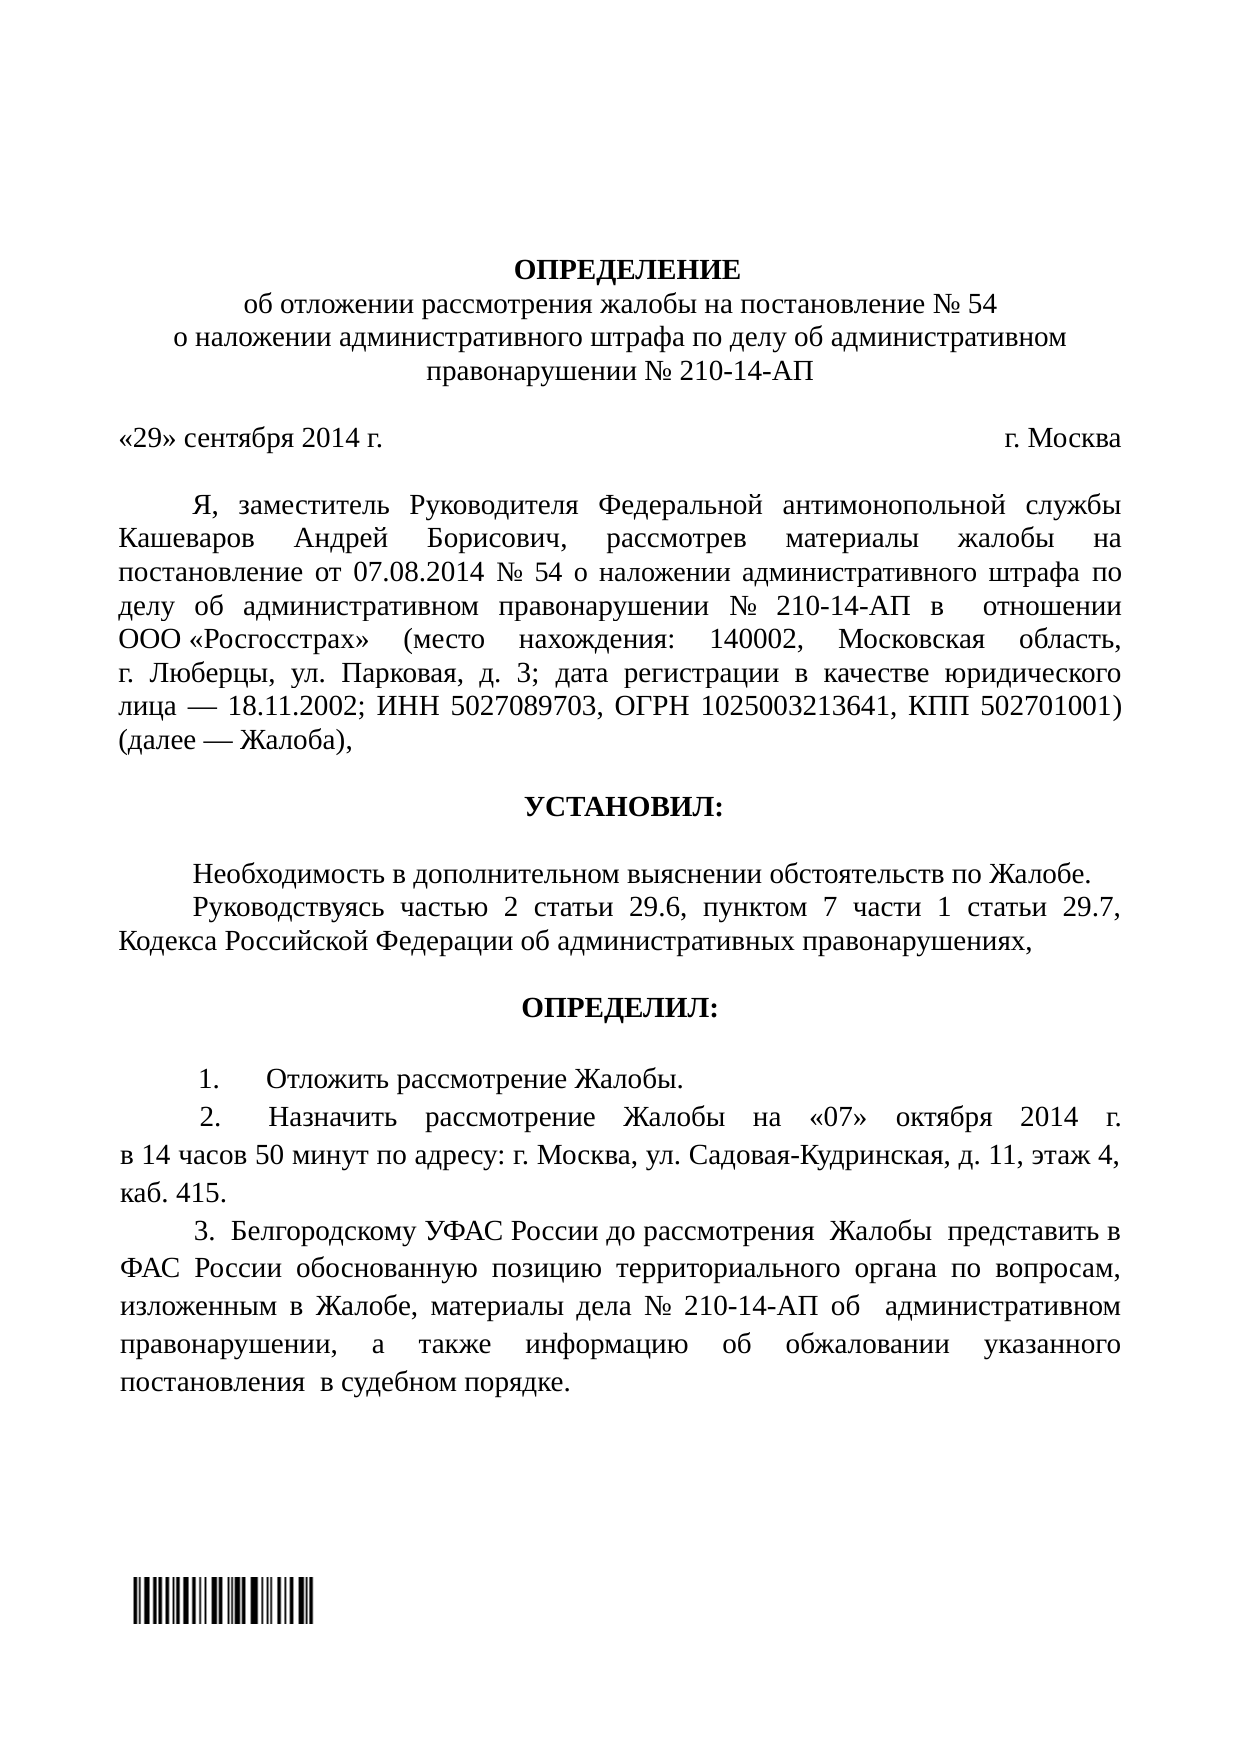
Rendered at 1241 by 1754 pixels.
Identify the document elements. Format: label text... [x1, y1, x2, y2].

text 1. Отложить рассмотрение Жалобы. [118, 1057, 1122, 1095]
text ОПРЕДЕЛИЛ: [118, 990, 1122, 1024]
text «29» сентября 2014 г. г. Москва [118, 420, 1122, 453]
text о наложении административного штрафа по делу об административном правонарушении № 210-14-АП [118, 319, 1122, 386]
picture [118, 1577, 331, 1624]
list Назначить рассмотрение Жалобы на «07» октября 2014 г. в 14 часов 50 минут по адресу: г. Москва, ул. Садовая-Кудринская, д. 11, этаж 4, каб. 415. [120, 1095, 1122, 1208]
text УСТАНОВИЛ: [118, 789, 1122, 822]
text Руководствуясь частью 2 статьи 29.6, пунктом 7 части 1 статьи 29.7, Кодекса Российской Федерации об административных правонарушениях, [118, 889, 1122, 957]
text Необходимость в дополнительном выяснении обстоятельств по Жалобе. [118, 856, 1122, 889]
text Я, заместитель Руководителя Федеральной антимонопольной службы Кашеваров Андрей Борисович, рассмотрев материалы жалобы на постановление от 07.08.2014 № 54 о наложении административного штрафа по делу об административном правонарушении № 210-14-АП в отношении ООО «Росгосстрах» (место нахождения: 140002, Московская область, г. Люберцы, ул. Парковая, д. 3; дата регистрации в качестве юридического лица — 18.11.2002; ИНН 5027089703, ОГРН 1025003213641, КПП 502701001) (далее — Жалоба), [118, 487, 1122, 755]
text ОПРЕДЕЛЕНИЕ [118, 252, 1122, 286]
text об отложении рассмотрения жалобы на постановление № 54 [118, 286, 1122, 319]
list 3. Белгородскому УФАС России до рассмотрения Жалобы представить в ФАС России обоснованную позицию территориального органа по вопросам, изложенным в Жалобе, материалы дела № 210-14-АП об административном правонарушении, а также информацию об обжаловании указанного постановления в судебном порядке. [120, 1208, 1122, 1398]
